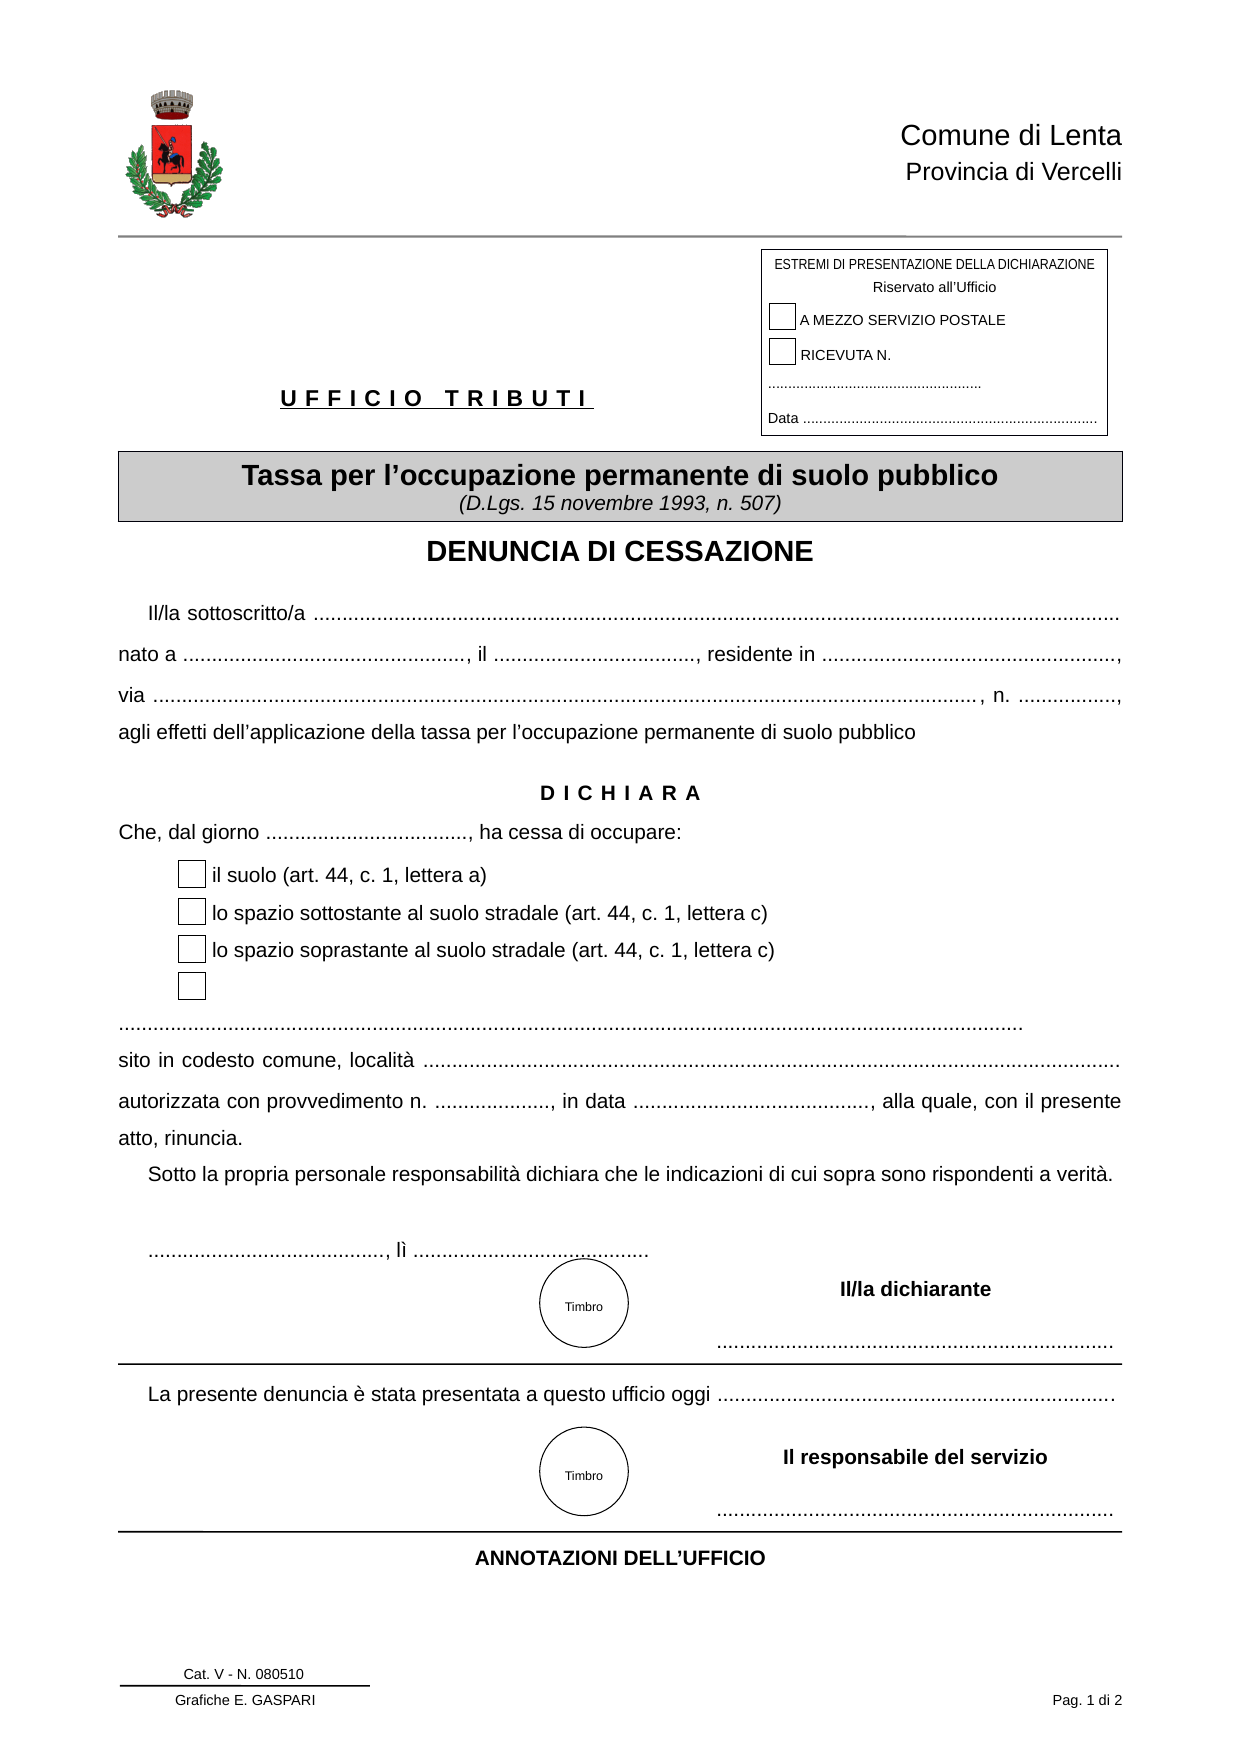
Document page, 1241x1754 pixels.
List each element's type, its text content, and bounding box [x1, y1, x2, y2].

text DENUNCIA DI CESSAZIONE [118, 534, 1122, 568]
text Che, dal giorno ..................................., ha cessa di occupare: [118, 816, 1122, 845]
text ..................................................................... [709, 1325, 1122, 1354]
text lo spazio soprastante al suolo stradale (art. 44, c. 1, lettera c) [118, 934, 1117, 963]
text ............................................................................................................................................................. [118, 971, 1117, 1036]
text Il/la sottoscritto/a ............................................................................................................................................ nato a ................................................., il ..................................., residente in ..................................................., via ..............................................................................................................................................., n. ................., agli effetti dell’applicazione della tassa per l’occupazione permanente di suolo pubblico [118, 597, 1122, 743]
picture [122, 87, 224, 219]
text La presente denuncia è stata presentata a questo ufficio oggi ..................................................................... [118, 1378, 1122, 1406]
text ..................................................................... [709, 1493, 1122, 1521]
text DICHIARA [118, 780, 1122, 804]
subtitle Il/la dichiarante [709, 1277, 1122, 1301]
text Provincia di Vercelli [224, 157, 1122, 185]
text sito in codesto comune, località ......................................................................................................................... autorizzata con provvedimento n. ...................., in data ........................................., alla quale, con il presente atto, rinuncia. [118, 1044, 1122, 1150]
subtitle Il responsabile del servizio [709, 1445, 1122, 1469]
text UFFICIO TRIBUTI [118, 385, 761, 412]
text ........................................., lì ......................................... [118, 1234, 1122, 1263]
text Comune di Lenta [224, 118, 1122, 152]
table_header Tassa per l’occupazione permanente di suolo pubblico (D.Lgs. 15 novembre 1993, n. 507) [119, 452, 1122, 521]
text Sotto la propria personale responsabilità dichiara che le indicazioni di cui sopra sono rispondenti a verità. [118, 1162, 1122, 1186]
text lo spazio sottostante al suolo stradale (art. 44, c. 1, lettera c) [118, 897, 1117, 926]
table_header ESTREMI DI PRESENTAZIONE DELLA DICHIARAZIONE Riservato all’Ufficio A MEZZO SERVIZIO POSTALE RICEVUTA N. ..................................................... Data ......................................................................... [762, 250, 1107, 435]
text il suolo (art. 44, c. 1, lettera a) [118, 859, 1117, 888]
text [1108, 385, 1122, 412]
text ANNOTAZIONI DELL’UFFICIO [118, 1545, 1122, 1569]
